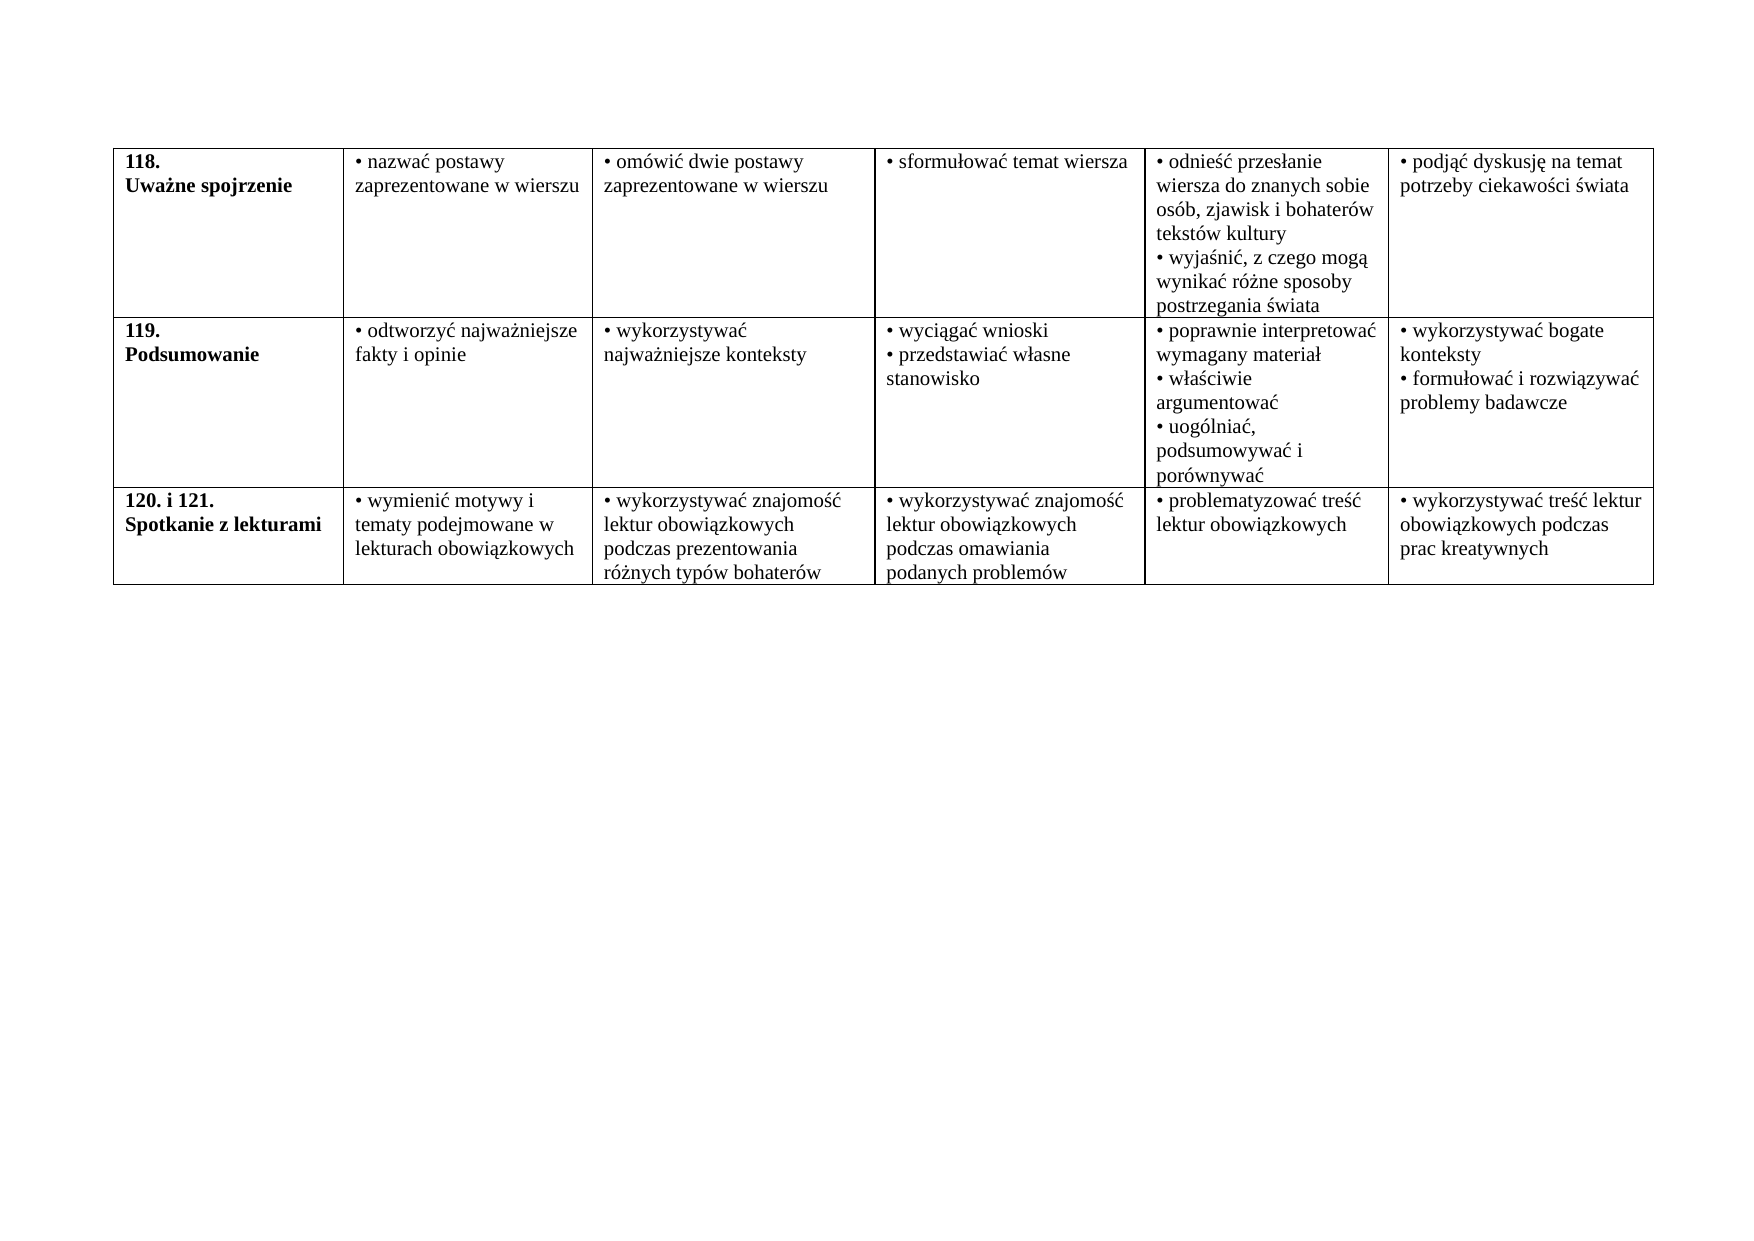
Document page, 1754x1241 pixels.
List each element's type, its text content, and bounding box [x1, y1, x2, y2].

table_cell • wykorzystywać znajomość lektur obowiązkowych podczas omawiania podanych problemów [876, 488, 1144, 584]
table_cell • wykorzystywać znajomość lektur obowiązkowych podczas prezentowania różnych typów bohaterów [593, 488, 874, 584]
table_cell • wykorzystywać najważniejsze konteksty [593, 318, 874, 487]
table_cell • odnieść przesłanie wiersza do znanych sobie osób, zjawisk i bohaterów tekstów kultury • wyjaśnić, z czego mogą wynikać różne sposoby postrzegania świata [1146, 149, 1388, 317]
table_cell • podjąć dyskusję na temat potrzeby ciekawości świata [1389, 149, 1653, 317]
table_cell • wyciągać wnioski • przedstawiać własne stanowisko [876, 318, 1144, 487]
table_cell • problematyzować treść lektur obowiązkowych [1146, 488, 1388, 584]
table_cell • sformułować temat wiersza [876, 149, 1144, 317]
table_cell • wymienić motywy i tematy podejmowane w lekturach obowiązkowych [344, 488, 592, 584]
table_cell • nazwać postawy zaprezentowane w wierszu [344, 149, 592, 317]
table_cell 118. Uważne spojrzenie [114, 149, 343, 317]
table_cell • poprawnie interpretować wymagany materiał • właściwie argumentować • uogólniać, podsumowywać i porównywać [1146, 318, 1388, 487]
table_cell • odtworzyć najważniejsze fakty i opinie [344, 318, 592, 487]
table_cell • omówić dwie postawy zaprezentowane w wierszu [593, 149, 874, 317]
table_cell • wykorzystywać treść lektur obowiązkowych podczas prac kreatywnych [1389, 488, 1653, 584]
table_cell 120. i 121. Spotkanie z lekturami [114, 488, 343, 584]
table_cell • wykorzystywać bogate konteksty • formułować i rozwiązywać problemy badawcze [1389, 318, 1653, 487]
table_cell 119. Podsumowanie [114, 318, 343, 487]
